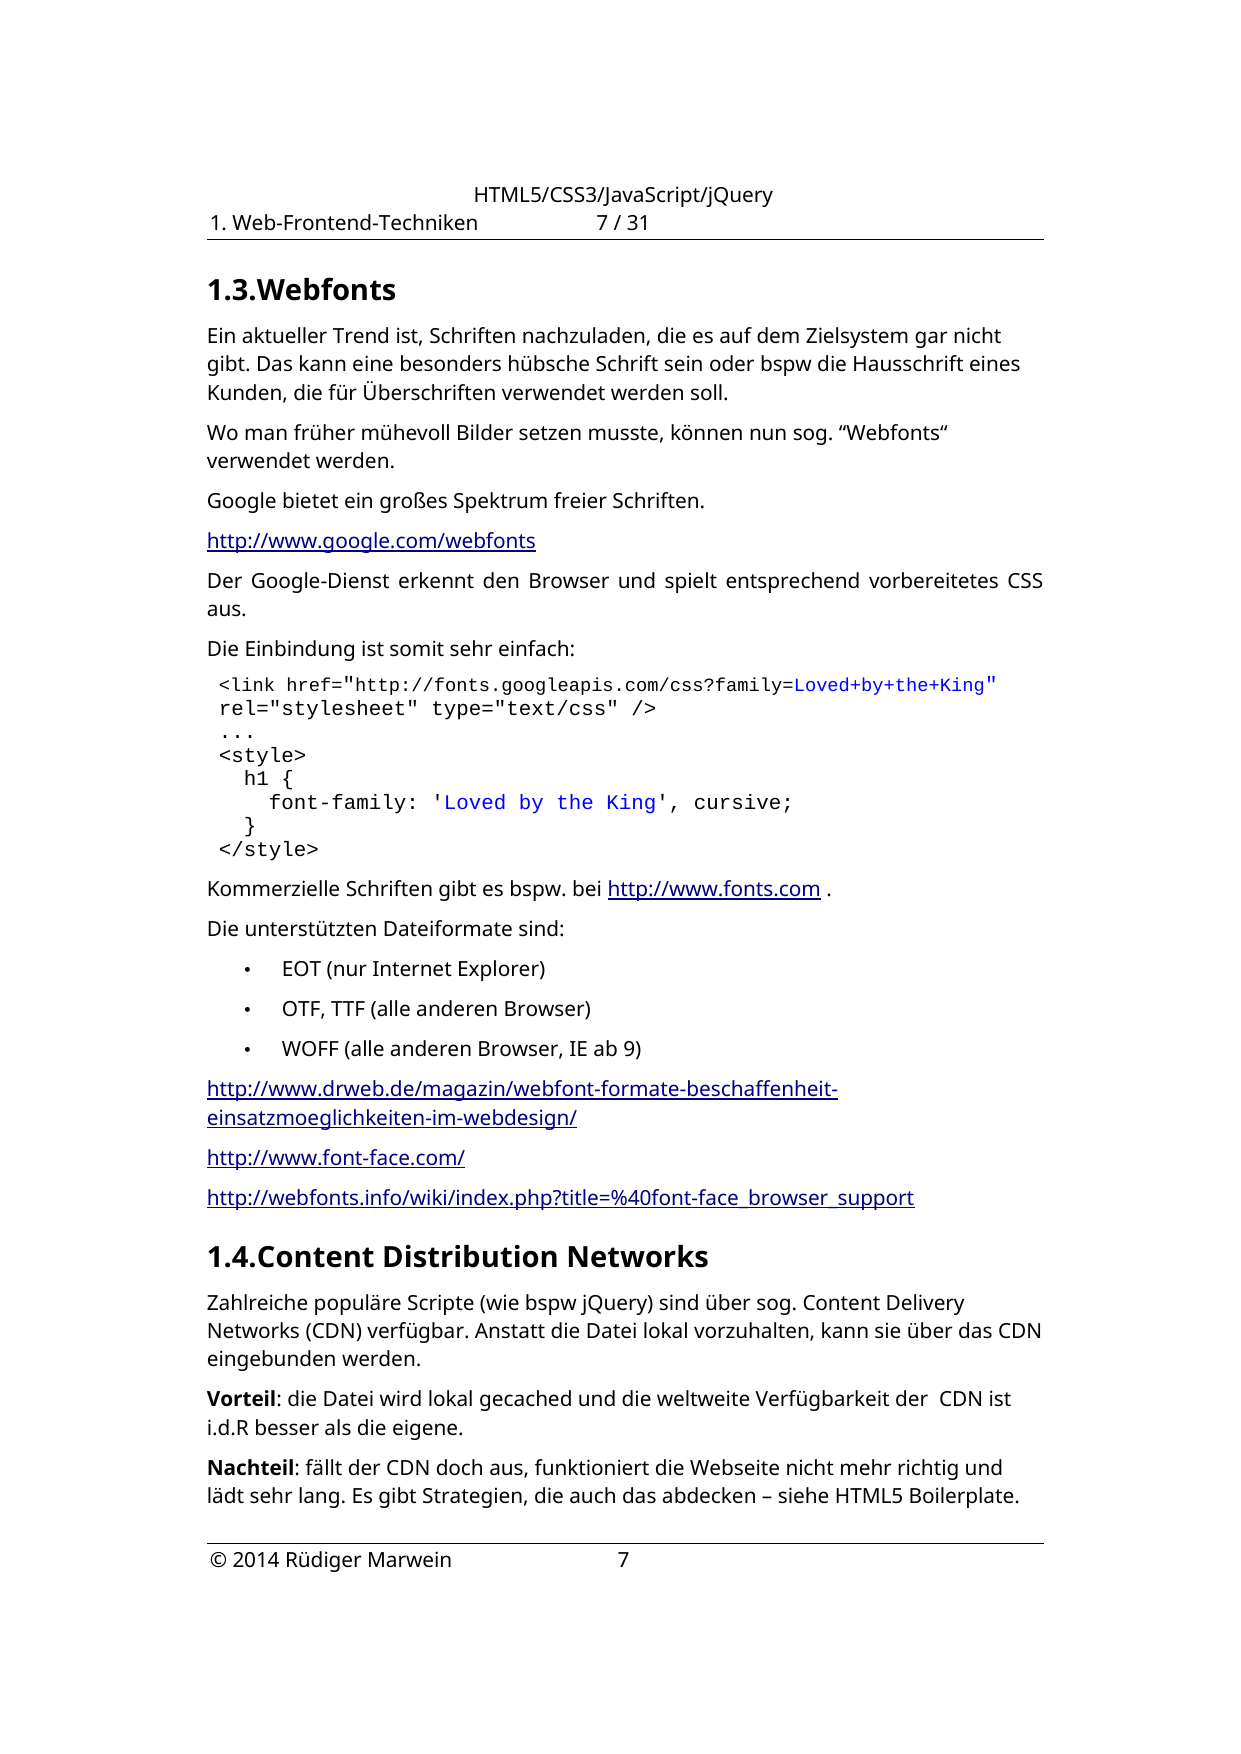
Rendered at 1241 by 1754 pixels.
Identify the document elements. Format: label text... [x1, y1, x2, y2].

text http://www.font-face.com/ [207, 1143, 1044, 1171]
text Kommerzielle Schriften gibt es bspw. bei http://www.fonts.com . [207, 874, 1044, 903]
text <style> [218, 745, 1044, 768]
text Die unterstützten Dateiformate sind: [207, 914, 1044, 943]
text h1 { [218, 768, 1044, 792]
text <link href="http://fonts.googleapis.com/css?family=Loved+by+the+King" rel="stylesheet" type="text/css" /> [218, 674, 1044, 721]
text font-family: 'Loved by the King', cursive; [218, 792, 1044, 816]
text Nachteil: fällt der CDN doch aus, funktioniert die Webseite nicht mehr richtig und lädt sehr lang. Es gibt Strategien, die auch das abdecken – siehe HTML5 Boilerplate. [207, 1453, 1044, 1509]
text Der Google-Dienst erkennt den Browser und spielt entsprechend vorbereitetes CSS aus. [207, 566, 1044, 622]
text Wo man früher mühevoll Bilder setzen musste, können nun sog. “Webfonts“ verwendet werden. [207, 418, 1044, 474]
text Die Einbindung ist somit sehr einfach: [207, 634, 1044, 662]
text http://webfonts.info/wiki/index.php?title=%40font-face_browser_support [207, 1183, 1044, 1211]
text Vorteil: die Datei wird lokal gecached und die weltweite Verfügbarkeit der CDN ist i.d.R besser als die eigene. [207, 1384, 1044, 1441]
list EOT (nur Internet Explorer) [244, 954, 1044, 983]
subtitle Webfonts [207, 269, 1044, 309]
text Google bietet ein großes Spektrum freier Schriften. [207, 486, 1044, 514]
list OTF, TTF (alle anderen Browser) [244, 994, 1044, 1023]
text Zahlreiche populäre Scripte (wie bspw jQuery) sind über sog. Content Delivery Networks (CDN) verfügbar. Anstatt die Datei lokal vorzuhalten, kann sie über das CDN eingebunden werden. [207, 1288, 1044, 1373]
text http://www.drweb.de/magazin/webfont-formate-beschaffenheit-einsatzmoeglichkeiten-im-webdesign/ [207, 1074, 1044, 1131]
text Ein aktueller Trend ist, Schriften nachzuladen, die es auf dem Zielsystem gar nicht gibt. Das kann eine besonders hübsche Schrift sein oder bspw die Hausschrift eines Kunden, die für Überschriften verwendet werden soll. [207, 321, 1044, 406]
list WOFF (alle anderen Browser, IE ab 9) [244, 1034, 1044, 1063]
text http://www.google.com/webfonts [207, 526, 1044, 554]
text ... [218, 721, 1044, 745]
text } [218, 816, 1044, 839]
subtitle Content Distribution Networks [207, 1236, 1044, 1276]
text </style> [218, 839, 1044, 863]
